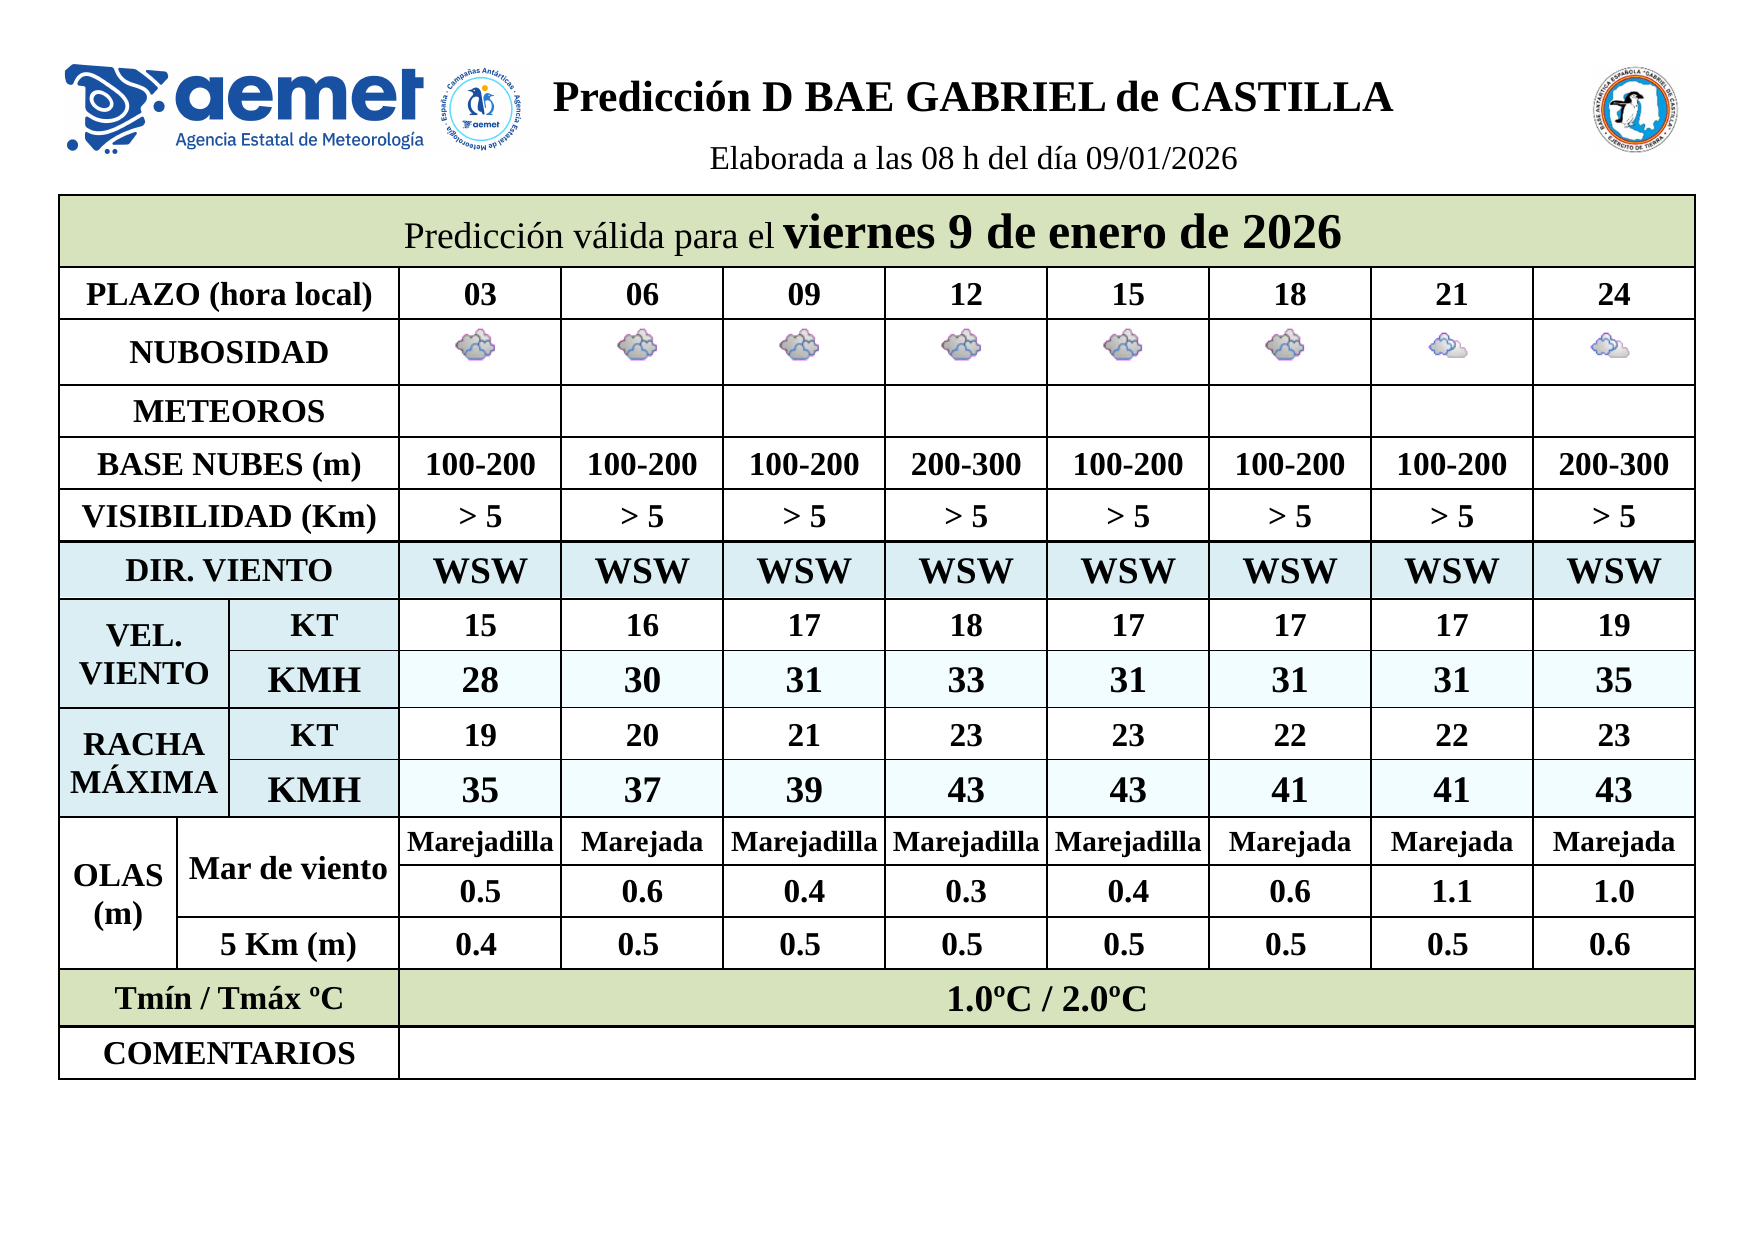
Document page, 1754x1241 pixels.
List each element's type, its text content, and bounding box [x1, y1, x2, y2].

table_cell [1372, 386, 1532, 436]
table_cell [1534, 320, 1694, 383]
table_cell 0.4 [724, 866, 884, 916]
table_cell 28 [400, 651, 560, 707]
table_cell 100-200 [724, 438, 884, 488]
table_cell 12 [886, 268, 1046, 318]
table_cell 31 [1048, 651, 1208, 707]
table_cell 39 [724, 760, 884, 816]
table_cell 43 [886, 760, 1046, 816]
table_cell 1.1 [1372, 866, 1532, 916]
table_cell > 5 [1534, 490, 1694, 540]
table_cell WSW [886, 543, 1046, 597]
picture [64, 64, 532, 154]
table_cell 33 [886, 651, 1046, 707]
table_cell [886, 386, 1046, 436]
table_cell Marejadilla [886, 818, 1046, 864]
table_cell [1372, 320, 1532, 383]
table_cell 0.4 [1048, 866, 1208, 916]
table_cell 43 [1048, 760, 1208, 816]
table_cell [1048, 320, 1208, 383]
table_cell [1210, 386, 1370, 436]
table_cell > 5 [400, 490, 560, 540]
table_cell WSW [1534, 543, 1694, 597]
table_cell 0.5 [400, 866, 560, 916]
table_cell 15 [400, 600, 560, 650]
table_cell Elaborada a las 08 h del día 09/01/2026 [537, 133, 1410, 182]
table_cell KT [230, 709, 398, 759]
table_cell 100-200 [1372, 438, 1532, 488]
table_cell 31 [1210, 651, 1370, 707]
table_cell [400, 386, 560, 436]
picture [1425, 326, 1470, 371]
table_cell 0.5 [886, 918, 1046, 968]
table_cell Marejadilla [1048, 818, 1208, 864]
table_cell KMH [230, 760, 398, 816]
picture [1590, 64, 1681, 154]
table_cell 100-200 [1048, 438, 1208, 488]
table_cell [886, 320, 1046, 383]
table_cell 0.5 [1048, 918, 1208, 968]
table_cell 06 [562, 268, 722, 318]
table_cell 1.0ºC / 2.0ºC [400, 970, 1694, 1025]
table_cell KMH [230, 651, 398, 707]
table_cell 0.5 [1372, 918, 1532, 968]
table_cell [724, 320, 884, 383]
table_cell > 5 [724, 490, 884, 540]
table_cell 17 [1372, 600, 1532, 650]
table_cell [400, 1028, 1694, 1078]
table_cell Marejada [562, 818, 722, 864]
table_cell 31 [724, 651, 884, 707]
table_cell Marejada [1210, 818, 1370, 864]
table_cell VEL. VIENTO [60, 600, 228, 707]
picture [615, 326, 660, 371]
table_cell Marejada [1372, 818, 1532, 864]
table_header [1410, 59, 1694, 182]
table_cell [1048, 386, 1208, 436]
table_cell 09 [724, 268, 884, 318]
table_cell [562, 320, 722, 383]
table_cell 0.6 [562, 866, 722, 916]
table_cell COMENTARIOS [60, 1028, 398, 1078]
table_cell [1534, 386, 1694, 436]
table_cell > 5 [1372, 490, 1532, 540]
table_cell 17 [1048, 600, 1208, 650]
table_cell PLAZO (hora local) [60, 268, 398, 318]
table_cell 200-300 [1534, 438, 1694, 488]
table_cell 17 [724, 600, 884, 650]
table_cell 24 [1534, 268, 1694, 318]
table_cell 21 [724, 708, 884, 759]
table_cell 23 [1534, 708, 1694, 759]
table_cell 1.0 [1534, 866, 1694, 916]
table_cell 0.4 [400, 918, 560, 968]
table_cell 100-200 [562, 438, 722, 488]
table_cell 31 [1372, 651, 1532, 707]
table_cell WSW [562, 543, 722, 597]
table_cell 19 [1534, 600, 1694, 650]
table_cell 5 Km (m) [178, 918, 398, 968]
table_cell 0.5 [724, 918, 884, 968]
table_cell 03 [400, 268, 560, 318]
table_cell KT [230, 600, 398, 650]
table_cell METEOROS [60, 386, 398, 436]
table_cell 18 [1210, 268, 1370, 318]
table_cell 41 [1372, 760, 1532, 816]
table_cell 43 [1534, 760, 1694, 816]
table_cell 41 [1210, 760, 1370, 816]
table_cell 17 [1210, 600, 1370, 650]
picture [1101, 326, 1146, 371]
table_cell DIR. VIENTO [60, 543, 398, 597]
table_cell 200-300 [886, 438, 1046, 488]
table_cell [562, 386, 722, 436]
table_cell 16 [562, 600, 722, 650]
table_cell 35 [400, 760, 560, 816]
table_cell [1210, 320, 1370, 383]
table_cell WSW [724, 543, 884, 597]
table_header [59, 59, 537, 182]
table_cell 22 [1210, 708, 1370, 759]
table_cell Marejadilla [400, 818, 560, 864]
table_cell WSW [1210, 543, 1370, 597]
table_cell Mar de viento [178, 818, 398, 916]
table_cell 30 [562, 651, 722, 707]
table_cell > 5 [1210, 490, 1370, 540]
table_cell BASE NUBES (m) [60, 438, 398, 488]
picture [777, 326, 823, 371]
table_cell 23 [1048, 708, 1208, 759]
table_cell OLAS (m) [60, 818, 176, 968]
table_header Predicción válida para el viernes 9 de enero de 2026 [60, 196, 1694, 266]
table_cell 0.3 [886, 866, 1046, 916]
table_cell [724, 386, 884, 436]
table_cell NUBOSIDAD [60, 320, 398, 383]
table_cell 35 [1534, 651, 1694, 707]
table_cell 0.5 [562, 918, 722, 968]
table_cell RACHA MÁXIMA [60, 709, 228, 816]
table_cell 20 [562, 708, 722, 759]
table_header Predicción D BAE GABRIEL de CASTILLA [537, 59, 1410, 133]
table_cell 23 [886, 708, 1046, 759]
table_cell 0.5 [1210, 918, 1370, 968]
table_cell > 5 [1048, 490, 1208, 540]
picture [1263, 326, 1308, 371]
table_cell 19 [400, 708, 560, 759]
table_cell 21 [1372, 268, 1532, 318]
table_cell WSW [400, 543, 560, 597]
picture [1587, 326, 1632, 371]
table_cell Tmín / Tmáx ºC [60, 970, 398, 1025]
table_cell 0.6 [1210, 866, 1370, 916]
picture [453, 326, 499, 371]
table_cell > 5 [886, 490, 1046, 540]
table_cell 100-200 [1210, 438, 1370, 488]
picture [939, 326, 984, 371]
table_cell > 5 [562, 490, 722, 540]
table_cell VISIBILIDAD (Km) [60, 490, 398, 540]
table_cell 22 [1372, 708, 1532, 759]
table_cell Marejadilla [724, 818, 884, 864]
table_cell WSW [1372, 543, 1532, 597]
table_cell [400, 320, 560, 383]
table_cell 15 [1048, 268, 1208, 318]
table_cell 18 [886, 600, 1046, 650]
table_cell 0.6 [1534, 918, 1694, 968]
table_cell 100-200 [400, 438, 560, 488]
table_cell 37 [562, 760, 722, 816]
table_cell Marejada [1534, 818, 1694, 864]
table_cell WSW [1048, 543, 1208, 597]
